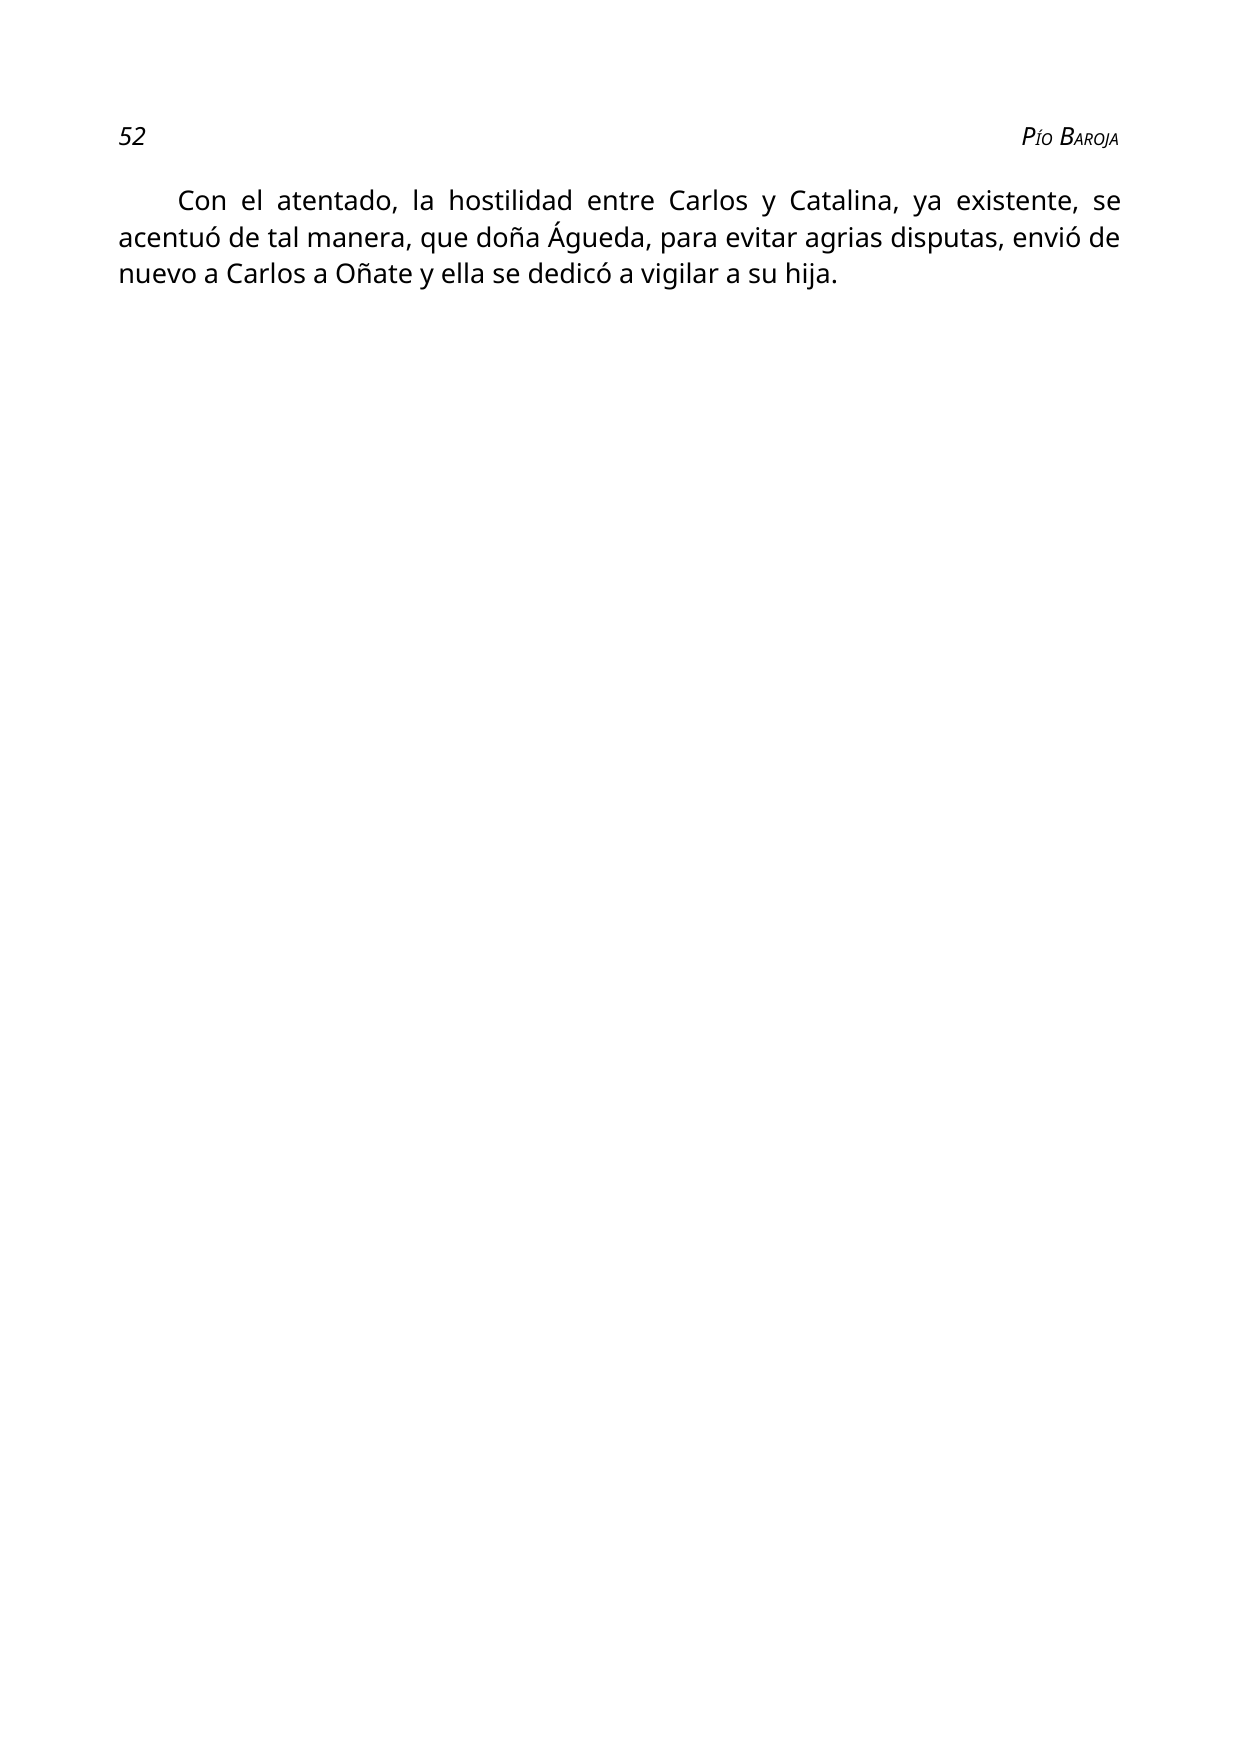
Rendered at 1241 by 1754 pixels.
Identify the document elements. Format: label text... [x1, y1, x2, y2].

text Con el atentado, la hostilidad entre Carlos y Catalina, ya existente, se acentuó de tal manera, que doña Águeda, para evitar agrias disputas, envió de nuevo a Carlos a Oñate y ella se dedicó a vigilar a su hija. [118, 182, 1122, 292]
